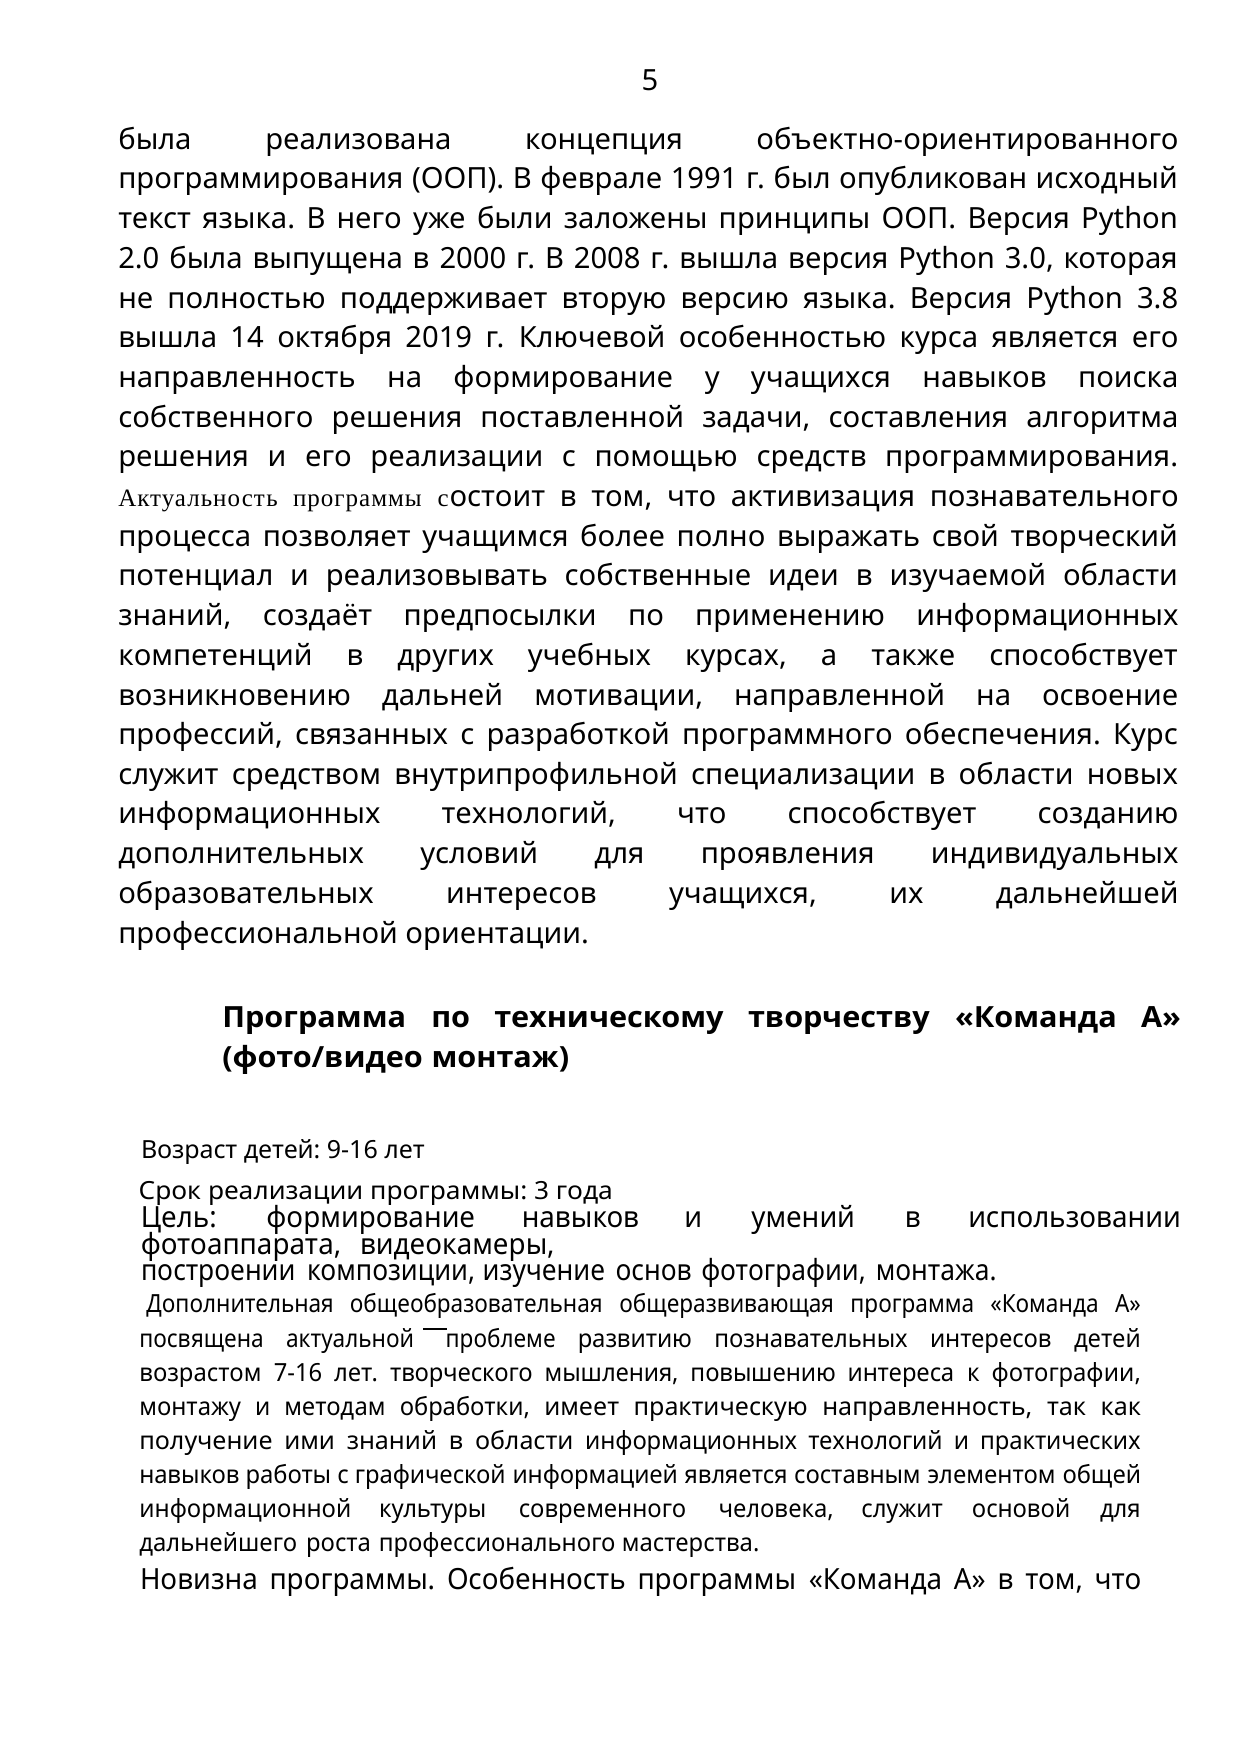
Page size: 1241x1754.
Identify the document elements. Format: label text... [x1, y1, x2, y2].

text построении композиции, изучение основ фотографии, монтажа. [141, 1260, 709, 1286]
text построении композиции, изучение основ фотографии, монтажа. [817, 1260, 1181, 1286]
text Программа по техническому творчеству «Команда А» (фото/видео монтаж) [222, 997, 1181, 1076]
text Срок реализации программы: 3 года [118, 1172, 1181, 1207]
text Дополнительная общеобразовательная общеразвивающая программа «Команда А» посвящена актуальной проблеме развитию познавательных интересов детей возрастом 7-16 лет. творческого мышления, повышению интереса к фотографии, монтажу и методам обработки, имеет практическую направленность, так как получение ими знаний в области информационных технологий и практических навыков работы с графической информацией является составным элементом общей информационной культуры современного человека, служит основой для дальнейшего роста профессионального мастерства. [139, 1286, 1141, 1559]
text Новизна программы. Особенность программы «Команда А» в том, что [139, 1559, 1142, 1597]
text Цель: формирование навыков и умений в использовании фотоаппарата, видеокамеры, [141, 1207, 1181, 1260]
text Возраст детей: 9-16 лет [141, 1132, 1181, 1166]
text была реализована концепция объектно-ориентированного программирования (ООП). В феврале 1991 г. был опубликован исходный текст языка. В него уже были заложены принципы ООП. Версия Python 2.0 была выпущена в 2000 г. В 2008 г. вышла версия Python 3.0, которая не полностью поддерживает вторую версию языка. Версия Python 3.8 вышла 14 октября 2019 г. Ключевой особенностью курса является его направленность на формирование у учащихся навыков поиска собственного решения поставленной задачи, составления алгоритма решения и его реализации с помощью средств программирования. Актуальность программы состоит в том, что активизация познавательного процесса позволяет учащимся более полно выражать свой творческий потенциал и реализовывать собственные идеи в изучаемой области знаний, создаёт предпосылки по применению информационных компетенций в других учебных курсах, а также способствует возникновению дальней мотивации, направленной на освоение профессий, связанных с разработкой программного обеспечения. Курс служит средством внутрипрофильной специализации в области новых информационных технологий, что способствует созданию дополнительных условий для проявления индивидуальных образовательных интересов учащихся, их дальнейшей профессиональной ориентации. [118, 118, 1179, 952]
text построении композиции, изучение основ фотографии, монтажа. [712, 1260, 814, 1286]
